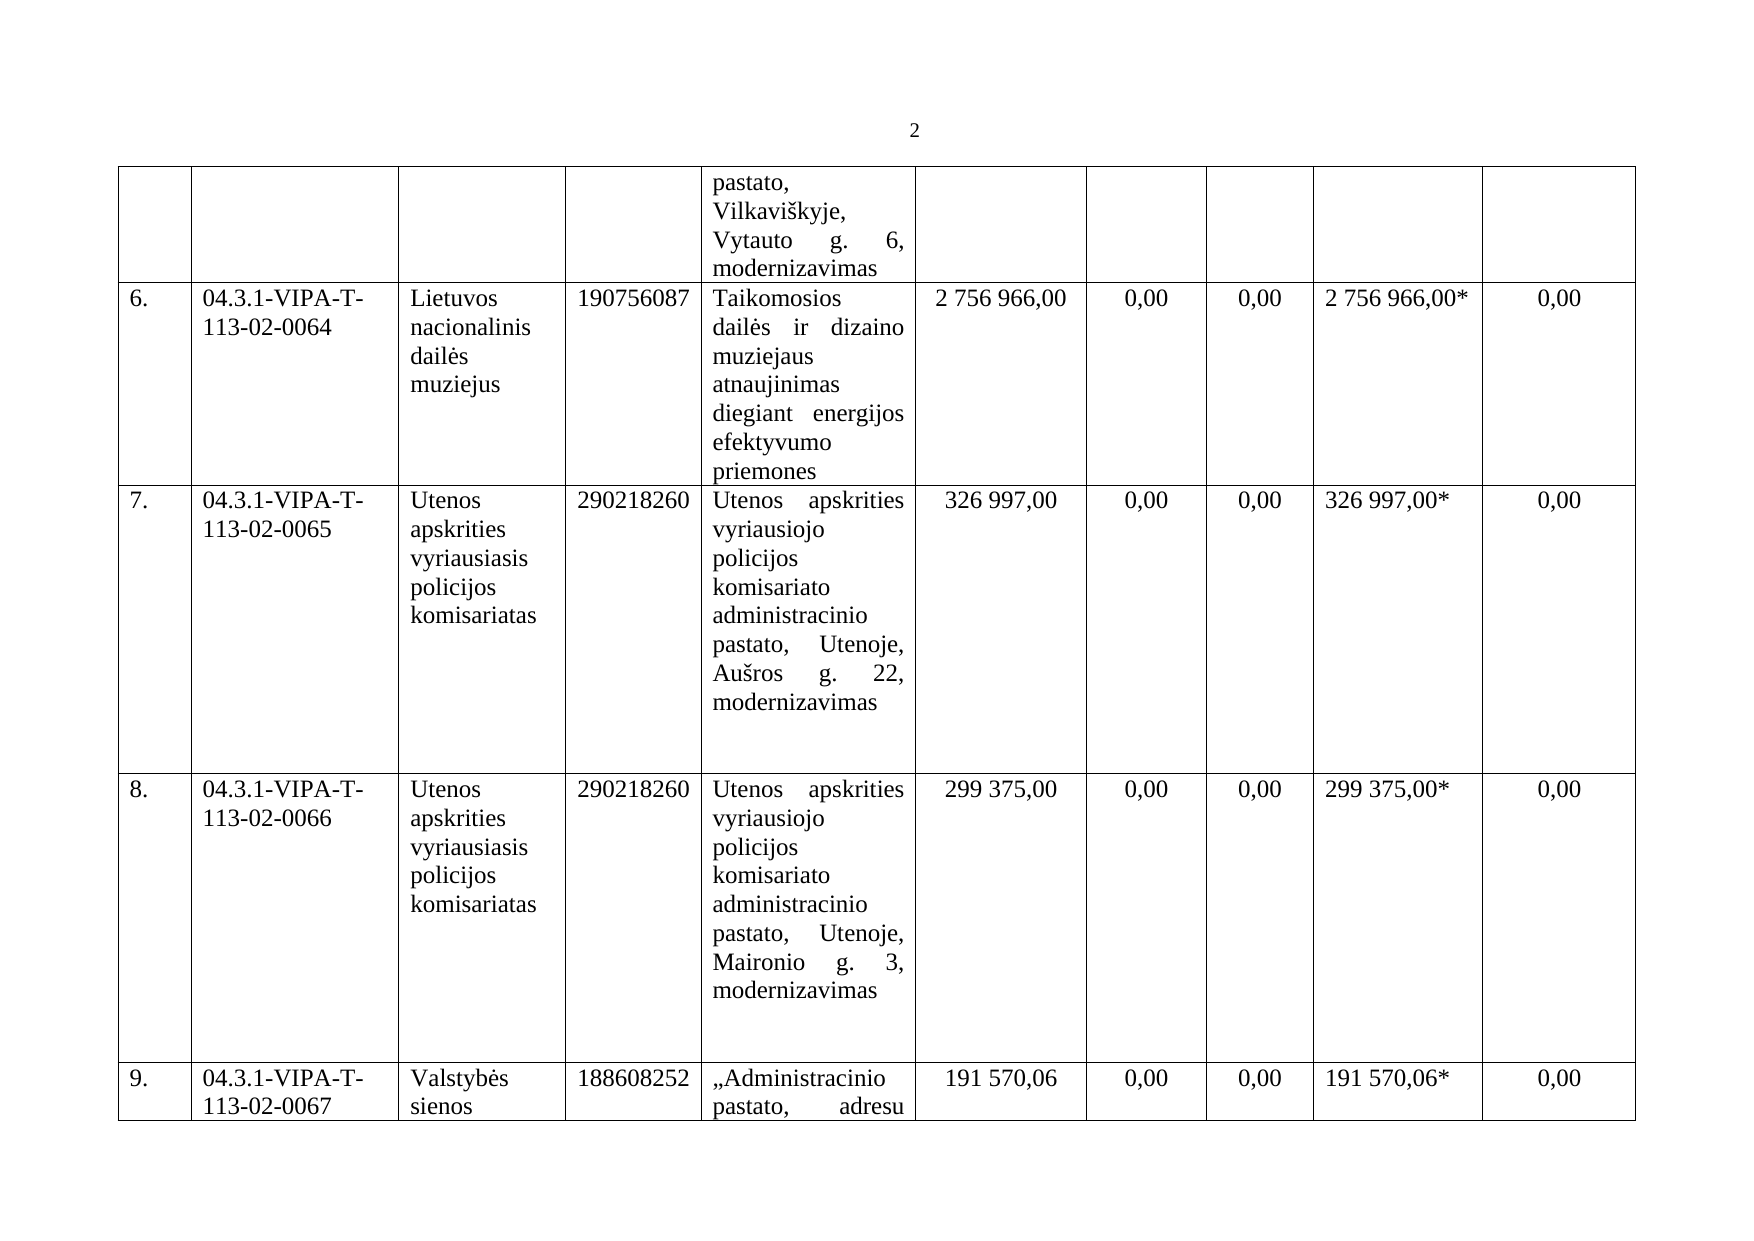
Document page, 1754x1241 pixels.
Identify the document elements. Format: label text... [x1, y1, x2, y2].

table_cell Utenos apskrities vyriausiasis policijos komisariatas [399, 774, 565, 1062]
table_cell 290218260 [566, 486, 701, 773]
table_cell 0,00 [1087, 283, 1206, 484]
table_cell 326 997,00 [916, 486, 1086, 773]
table_cell 0,00 [1207, 774, 1313, 1062]
table_cell 191 570,06 [916, 1063, 1086, 1120]
table_cell 290218260 [566, 774, 701, 1062]
table_cell [1314, 167, 1482, 282]
table_cell 04.3.1-VIPA-T-113-02-0065 [192, 486, 398, 773]
table_cell „Administracinio pastato, adresu [702, 1063, 915, 1120]
table_cell 0,00 [1207, 486, 1313, 773]
table_cell [119, 167, 191, 282]
table_cell 0,00 [1483, 486, 1635, 773]
table_cell Taikomosios dailės ir dizaino muziejaus atnaujinimas diegiant energijos efektyvumo priemones [702, 283, 915, 484]
table_cell [916, 167, 1086, 282]
table_cell [1207, 167, 1313, 282]
table_cell 0,00 [1087, 486, 1206, 773]
table_cell [1483, 167, 1635, 282]
table_cell 2 756 966,00* [1314, 283, 1482, 484]
table_cell 0,00 [1087, 1063, 1206, 1120]
table_cell 04.3.1-VIPA-T-113-02-0066 [192, 774, 398, 1062]
table_cell 04.3.1-VIPA-T-113-02-0067 [192, 1063, 398, 1120]
table_cell 0,00 [1483, 283, 1635, 484]
table_cell 9. [119, 1063, 191, 1120]
table_cell 0,00 [1483, 1063, 1635, 1120]
table_cell 191 570,06* [1314, 1063, 1482, 1120]
table_cell Valstybės sienos [399, 1063, 565, 1120]
table_cell pastato, Vilkaviškyje, Vytauto g. 6, modernizavimas [702, 167, 915, 282]
table_cell 0,00 [1087, 774, 1206, 1062]
table_cell Utenos apskrities vyriausiasis policijos komisariatas [399, 486, 565, 773]
table_cell 190756087 [566, 283, 701, 484]
table_cell 04.3.1-VIPA-T-113-02-0064 [192, 283, 398, 484]
table_cell [1087, 167, 1206, 282]
table_cell 0,00 [1207, 1063, 1313, 1120]
table_cell 0,00 [1207, 283, 1313, 484]
table_cell 326 997,00* [1314, 486, 1482, 773]
table_cell 6. [119, 283, 191, 484]
table_cell [566, 167, 701, 282]
table_cell 0,00 [1483, 774, 1635, 1062]
table_cell [399, 167, 565, 282]
table_cell Utenos apskrities vyriausiojo policijos komisariato administracinio pastato, Utenoje, Maironio g. 3, modernizavimas [702, 774, 915, 1062]
table_cell 8. [119, 774, 191, 1062]
table_cell 2 756 966,00 [916, 283, 1086, 484]
table_cell 188608252 [566, 1063, 701, 1120]
table_cell 7. [119, 486, 191, 773]
table_cell Utenos apskrities vyriausiojo policijos komisariato administracinio pastato, Utenoje, Aušros g. 22, modernizavimas [702, 486, 915, 773]
table_cell 299 375,00* [1314, 774, 1482, 1062]
table_cell [192, 167, 398, 282]
table_cell 299 375,00 [916, 774, 1086, 1062]
table_cell Lietuvos nacionalinis dailės muziejus [399, 283, 565, 484]
